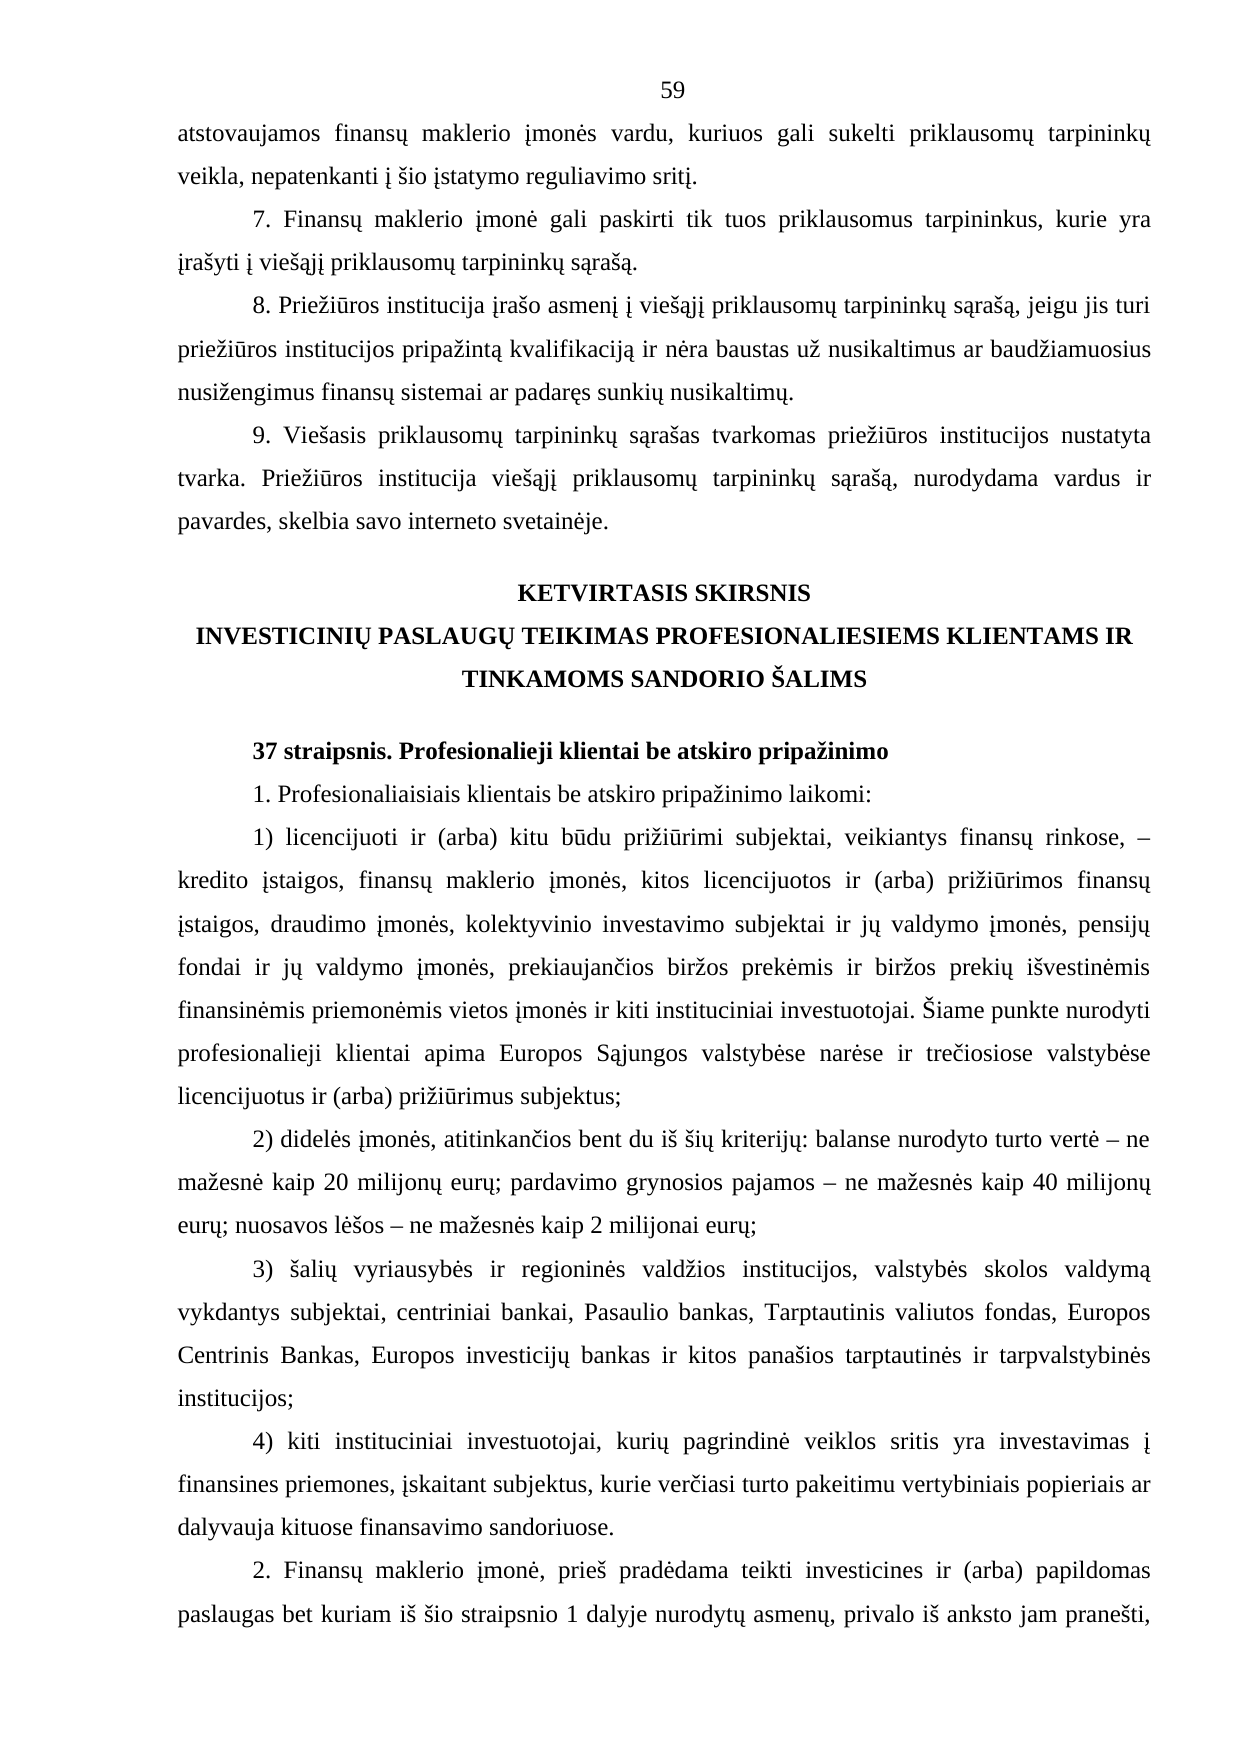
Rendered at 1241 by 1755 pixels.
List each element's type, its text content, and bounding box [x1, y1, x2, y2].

text 7. Finansų maklerio įmonė gali paskirti tik tuos priklausomus tarpininkus, kurie yra įrašyti į viešąjį priklausomų tarpininkų sąrašą. [177, 204, 1152, 276]
text 4) kiti instituciniai investuotojai, kurių pagrindinė veiklos sritis yra investavimas į finansines priemones, įskaitant subjektus, kurie verčiasi turto pakeitimu vertybiniais popieriais ar dalyvauja kituose finansavimo sandoriuose. [177, 1426, 1152, 1541]
text INVESTICINIŲ PASLAUGŲ TEIKIMAS PROFESIONALIESIEMS KLIENTAMS IR TINKAMOMS SANDORIO ŠALIMS [177, 621, 1152, 693]
text 9. Viešasis priklausomų tarpininkų sąrašas tvarkomas priežiūros institucijos nustatyta tvarka. Priežiūros institucija viešąjį priklausomų tarpininkų sąrašą, nurodydama vardus ir pavardes, skelbia savo interneto svetainėje. [177, 420, 1152, 535]
text 1. Profesionaliaisiais klientais be atskiro pripažinimo laikomi: [177, 779, 1152, 808]
text atstovaujamos finansų maklerio įmonės vardu, kuriuos gali sukelti priklausomų tarpininkų veikla, nepatenkanti į šio įstatymo reguliavimo sritį. [177, 118, 1152, 190]
text 37 straipsnis. Profesionalieji klientai be atskiro pripažinimo [177, 736, 1152, 765]
text 1) licencijuoti ir (arba) kitu būdu prižiūrimi subjektai, veikiantys finansų rinkose, – kredito įstaigos, finansų maklerio įmonės, kitos licencijuotos ir (arba) prižiūrimos finansų įstaigos, draudimo įmonės, kolektyvinio investavimo subjektai ir jų valdymo įmonės, pensijų fondai ir jų valdymo įmonės, prekiaujančios biržos prekėmis ir biržos prekių išvestinėmis finansinėmis priemonėmis vietos įmonės ir kiti instituciniai investuotojai. Šiame punkte nurodyti profesionalieji klientai apima Europos Sąjungos valstybėse narėse ir trečiosiose valstybėse licencijuotus ir (arba) prižiūrimus subjektus; [177, 822, 1152, 1110]
text 8. Priežiūros institucija įrašo asmenį į viešąjį priklausomų tarpininkų sąrašą, jeigu jis turi priežiūros institucijos pripažintą kvalifikaciją ir nėra baustas už nusikaltimus ar baudžiamuosius nusižengimus finansų sistemai ar padaręs sunkių nusikaltimų. [177, 291, 1152, 406]
text 2. Finansų maklerio įmonė, prieš pradėdama teikti investicines ir (arba) papildomas paslaugas bet kuriam iš šio straipsnio 1 dalyje nurodytų asmenų, privalo iš anksto jam pranešti, [177, 1556, 1152, 1627]
text KETVIRTASIS SKIRSNIS [177, 578, 1152, 607]
text 3) šalių vyriausybės ir regioninės valdžios institucijos, valstybės skolos valdymą vykdantys subjektai, centriniai bankai, Pasaulio bankas, Tarptautinis valiutos fondas, Europos Centrinis Bankas, Europos investicijų bankas ir kitos panašios tarptautinės ir tarpvalstybinės institucijos; [177, 1254, 1152, 1412]
text 2) didelės įmonės, atitinkančios bent du iš šių kriterijų: balanse nurodyto turto vertė – ne mažesnė kaip 20 milijonų eurų; pardavimo grynosios pajamos – ne mažesnės kaip 40 milijonų eurų; nuosavos lėšos – ne mažesnės kaip 2 milijonai eurų; [177, 1124, 1152, 1239]
